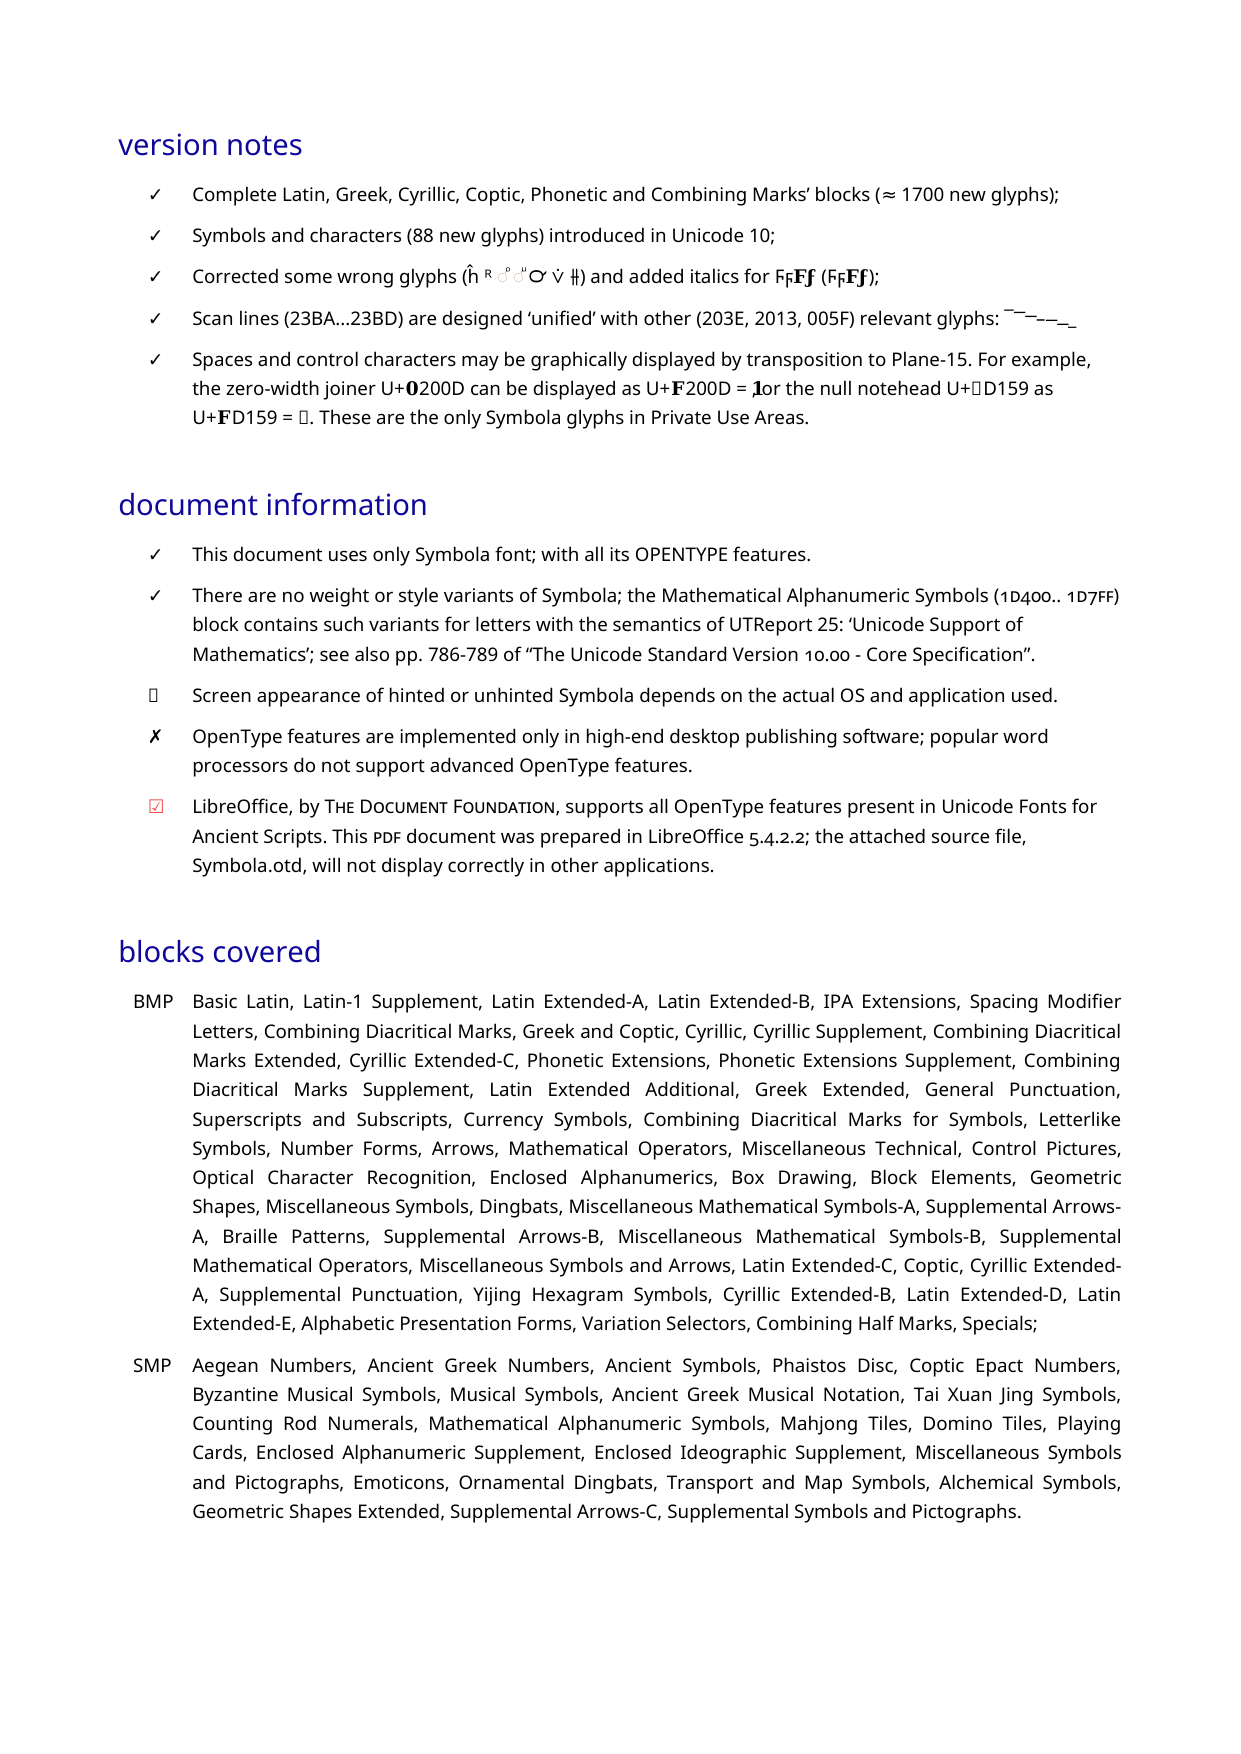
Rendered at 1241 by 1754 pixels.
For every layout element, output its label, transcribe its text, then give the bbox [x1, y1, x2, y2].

text SMP Aegean Numbers, Ancient Greek Numbers, Ancient Symbols, Phaistos Disc, Coptic Epact Numbers, Byzantine Musical Symbols, Musical Symbols, Ancient Greek Musical Notation, Tai Xuan Jing Symbols, Counting Rod Nu­merals, Mathematical Alphanumeric Symbols, Mahjong Tiles, Domino Tiles, Playing Cards, Enclosed Alphanu­meric Supplement, Enclosed Ideographic Supplement, Miscellaneous Symbols and Pictographs, Emoticons, Orna­mental Dingbats, Transport and Map Symbols, Alchemical Symbols, Geometric Shapes Extended, Supplemental Arrows-C, Supplemental Symbols and Pictographs. [133, 1352, 1122, 1524]
text ☑ LibreOffice, by The Document Foundation, supports all OpenType features present in Unicode Fonts for Ancient Scripts. This pdf document was prepared in LibreOffice 5.4.2.2; the attached source file, Symbola.otd, will not display correctly in other applications. [148, 794, 1122, 878]
text ✓ Corrected some wrong glyphs (ĥ ᴿ ◌‌ᷭ ◌‌ᷰ ℺ ⩒ ⫲) and added italics for Ϝϝ𝟊𝟋 (Ϝϝ𝟊𝟋); [148, 264, 1122, 289]
text ✓ There are no weight or style variants of Symbola; the Mathematical Alphanumeric Symbols (1D400.. 1D7FF) block contains such variants for letters with the semantics of UTReport 25: ‘Unicode Support of Mathematics’; see also pp. 786-789 of “The Unicode Standard Version 10.00 - Core Specification”. [148, 582, 1122, 666]
text document information [118, 484, 1122, 523]
text version notes [118, 124, 1122, 164]
text ✓ This document uses only Symbola font; with all its OPENTYPE features. [148, 541, 1122, 567]
text ❔ Screen appearance of hinted or unhinted Symbola depends on the actual OS and application used. [148, 682, 1122, 708]
text ✓ Spaces and control characters may be graphically displayed by transposition to Plane-15. For example, the zero-width joiner U+𝟎200D can be displayed as U+𝐅200D = 󲀍, or the null notehead U+𝟏D159 as U+𝐅D159 = 󽅙. These are the only Symbola glyphs in Private Use Areas. [148, 346, 1122, 430]
text ✓ Scan lines (23BA...23BD) are designed ‘unified’ with other (203E, 2013, 005F) relevant glyphs: ‾⎺⎻–⎼⎽_ [148, 305, 1122, 331]
text ✗ OpenType features are implemented only in high-end desktop publishing software; popular word processors do not support advanced OpenType features. [148, 723, 1122, 778]
text ✓ Complete Latin, Greek, Cyrillic, Coptic, Phonetic and Combining Marks’ blocks (≈ 1700 new glyphs); [148, 182, 1122, 207]
text BMP Basic Latin, Latin-1 Supplement, Latin Extended-A, Latin Extended-B, IPA Extensions, Spacing Modifier Letters, Combining Diacritical Marks, Greek and Coptic, Cyrillic, Cyrillic Supplement, Combining Diacritical Marks Ex­tended, Cyrillic Extended-C, Phonetic Extensions, Phonetic Extensions Supplement, Combining Diacritical Marks Supplement, Latin Extended Additional, Greek Extended, General Punctuation, Superscripts and Subscripts, Currency Symbols, Combining Diacritical Marks for Symbols, Letterlike Symbols, Number Forms, Arrows, Mathematical Operators, Miscellaneous Technical, Control Pictures, Optical Character Recognition, Enclosed Al­phanumerics, Box Drawing, Block Elements, Geometric Shapes, Miscellaneous Symbols, Dingbats, Miscellaneous Mathematical Symbols-A, Supplemental Arrows-A, Braille Patterns, Supplemental Arrows-B, Miscellaneous Mathematical Symbols-B, Supplemental Mathematical Operators, Miscellaneous Symbols and Arrows, Latin Ex­tended-C, Coptic, Cyrillic Extended-A, Supplemental Punctuation, Yijing Hexagram Symbols, Cyrillic Extended-B, Latin Extended-D, Latin Extended-E, Alphabetic Presentation Forms, Variation Selectors, Combining Half Marks, Specials; [133, 989, 1122, 1336]
text ✓ Symbols and characters (88 new glyphs) introduced in Unicode 10; [148, 223, 1122, 248]
text blocks covered [118, 931, 1122, 971]
